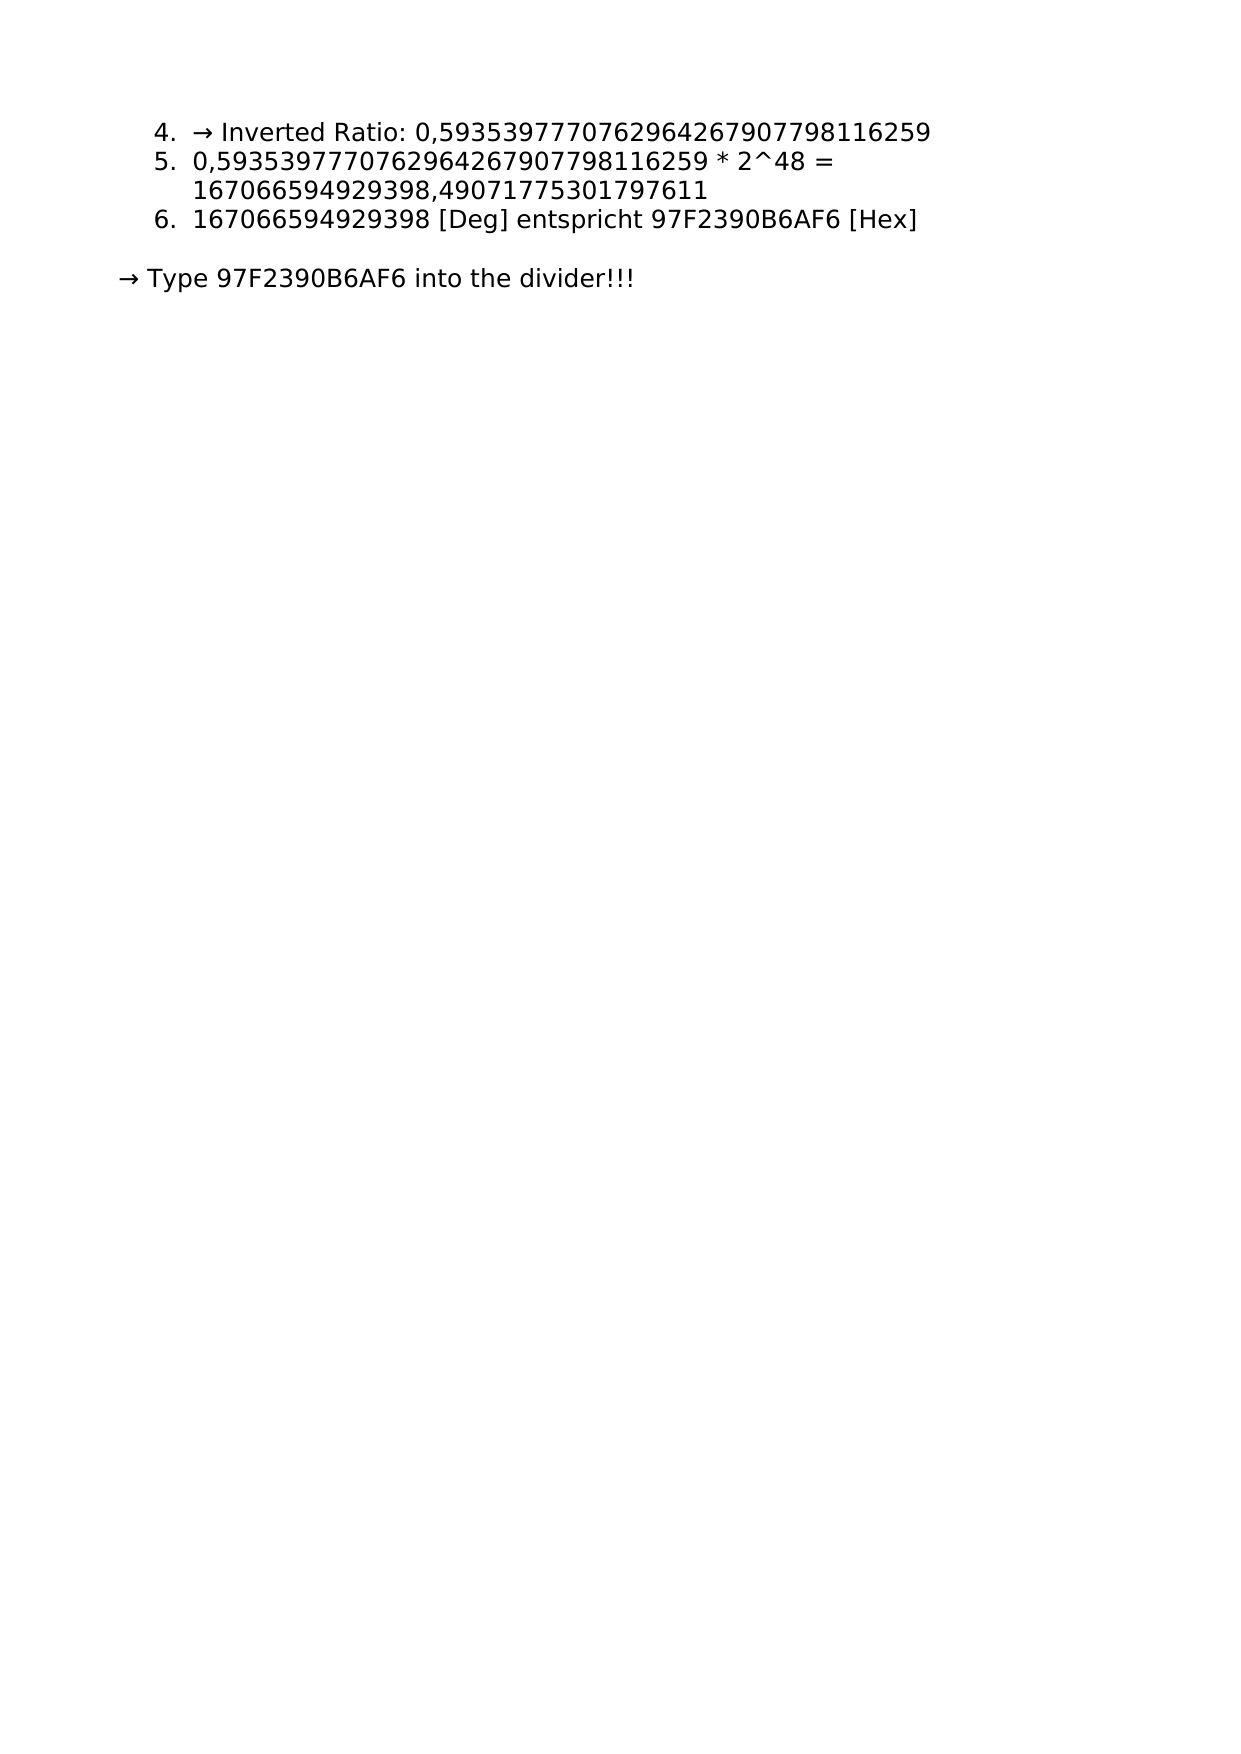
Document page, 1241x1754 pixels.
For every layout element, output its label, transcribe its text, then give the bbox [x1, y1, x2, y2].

list 167066594929398 [Deg] entspricht 97F2390B6AF6 [Hex] [177, 206, 1122, 235]
list → Inverted Ratio: 0,5935397770762964267907798116259 [177, 118, 1122, 147]
list 0,5935397770762964267907798116259 * 2^48 = 167066594929398,49071775301797611 [177, 147, 1122, 206]
text → Type 97F2390B6AF6 into the divider!!! [118, 264, 1122, 293]
